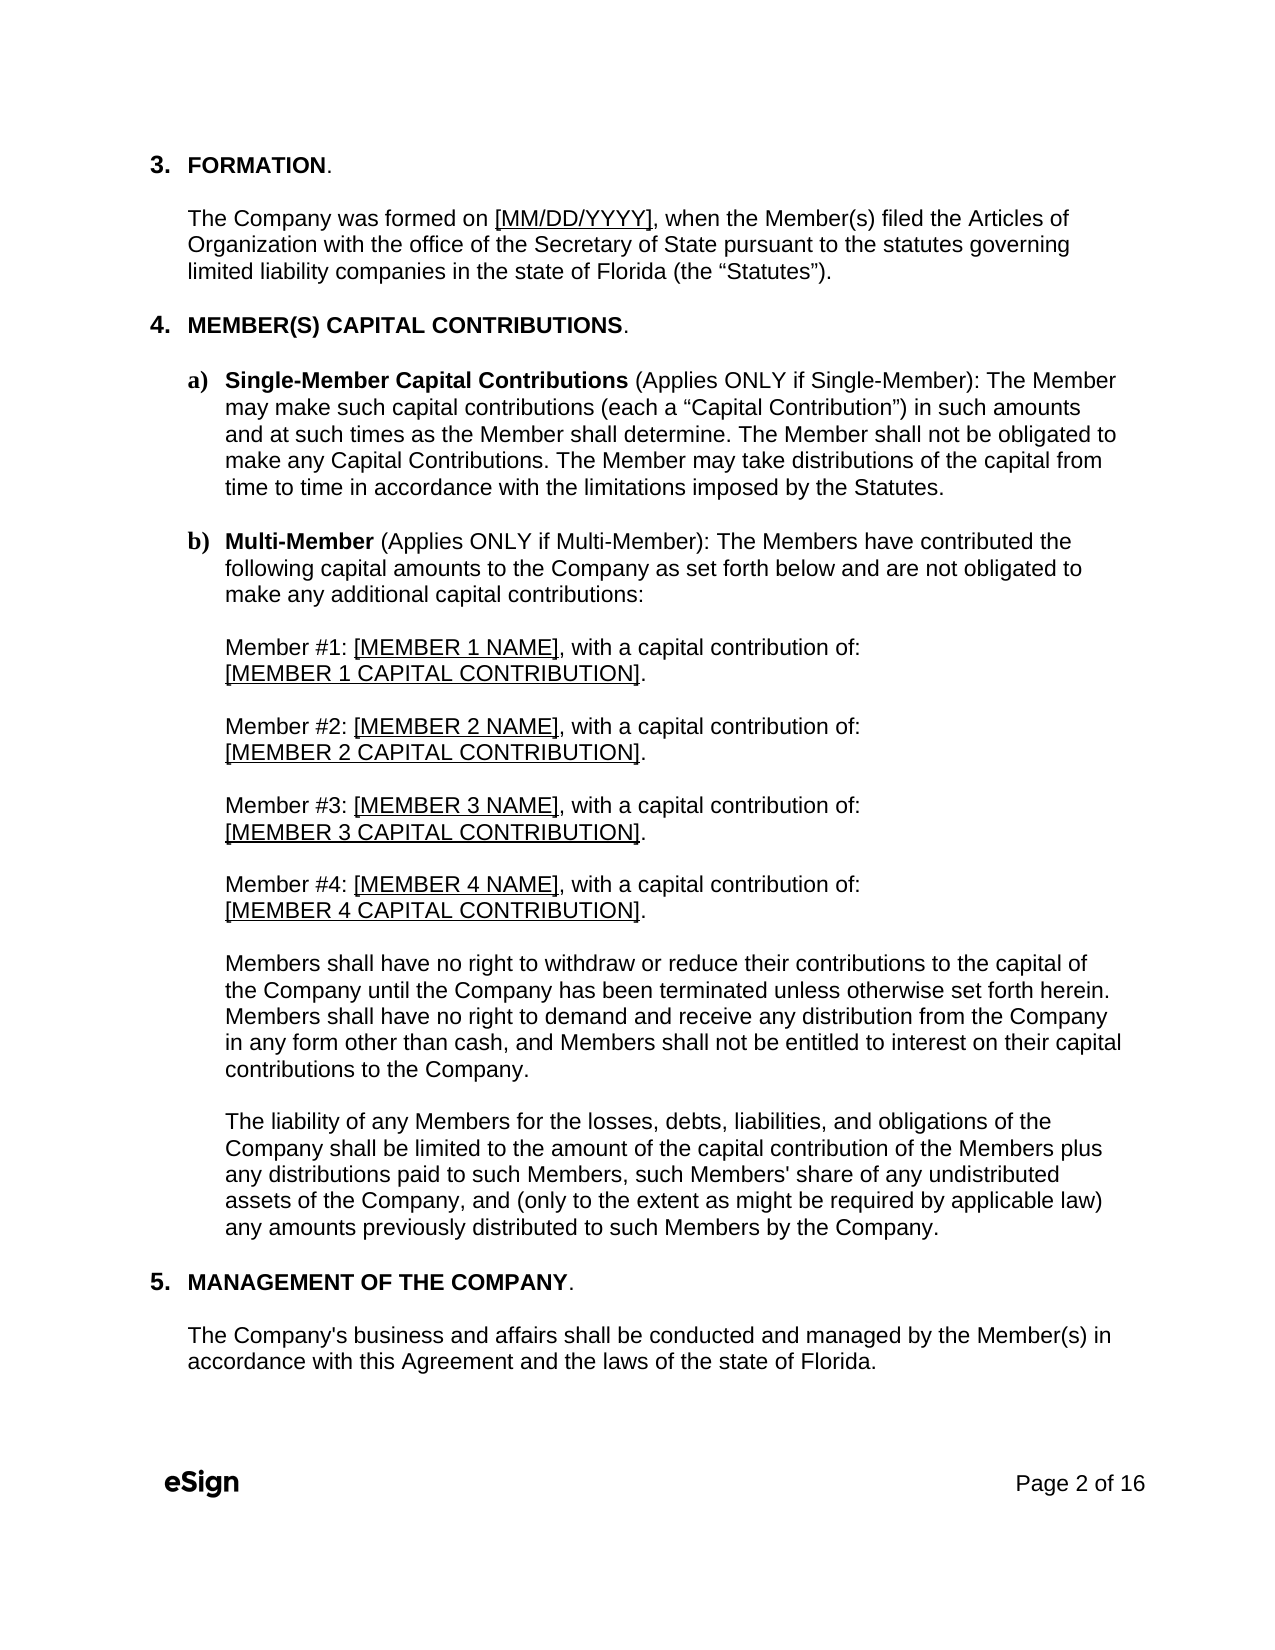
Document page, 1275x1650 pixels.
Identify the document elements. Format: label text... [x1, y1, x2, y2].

text Members shall have no right to withdraw or reduce their contributions to the capital of the Company until the Company has been terminated unless otherwise set forth herein. Members shall have no right to demand and receive any distribution from the Company in any form other than cash, and Members shall not be entitled to interest on their capital contributions to the Company. [225, 950, 1125, 1082]
list MANAGEMENT OF THE COMPANY. [150, 1266, 1125, 1295]
text [MEMBER 2 CAPITAL CONTRIBUTION]. [225, 739, 1125, 766]
list Multi-Member (Applies ONLY if Multi-Member): The Members have contributed the following capital amounts to the Company as set forth below and are not obligated to make any additional capital contributions: [187, 526, 1125, 608]
list The Company's business and affairs shall be conducted and managed by the Member(s) in accordance with this Agreement and the laws of the state of Florida. [187, 1322, 1125, 1374]
text [MEMBER 1 CAPITAL CONTRIBUTION]. [225, 660, 1125, 687]
list MEMBER(S) CAPITAL CONTRIBUTIONS. [150, 311, 1125, 339]
list FORMATION. [150, 150, 1125, 179]
list The Company was formed on [MM/DD/YYYY], when the Member(s) filed the Articles of Organization with the office of the Secretary of State pursuant to the statutes governing limited liability companies in the state of Florida (the “Statutes”). [187, 205, 1125, 284]
text Member #2: [MEMBER 2 NAME], with a capital contribution of: [225, 713, 1125, 739]
text [MEMBER 3 CAPITAL CONTRIBUTION]. [225, 818, 1125, 845]
text The liability of any Members for the losses, debts, liabilities, and obligations of the Company shall be limited to the amount of the capital contribution of the Members plus any distributions paid to such Members, such Members' share of any undistributed assets of the Company, and (only to the extent as might be required by applicable law) any amounts previously distributed to such Members by the Company. [225, 1108, 1125, 1240]
text Member #3: [MEMBER 3 NAME], with a capital contribution of: [225, 792, 1125, 818]
text Member #1: [MEMBER 1 NAME], with a capital contribution of: [225, 634, 1125, 660]
text [MEMBER 4 CAPITAL CONTRIBUTION]. [225, 897, 1125, 924]
list Single-Member Capital Contributions (Applies ONLY if Single-Member): The Member may make such capital contributions (each a “Capital Contribution”) in such amounts and at such times as the Member shall determine. The Member shall not be obligated to make any Capital Contributions. The Member may take distributions of the capital from time to time in accordance with the limitations imposed by the Statutes. [187, 366, 1125, 500]
text Member #4: [MEMBER 4 NAME], with a capital contribution of: [225, 871, 1125, 897]
